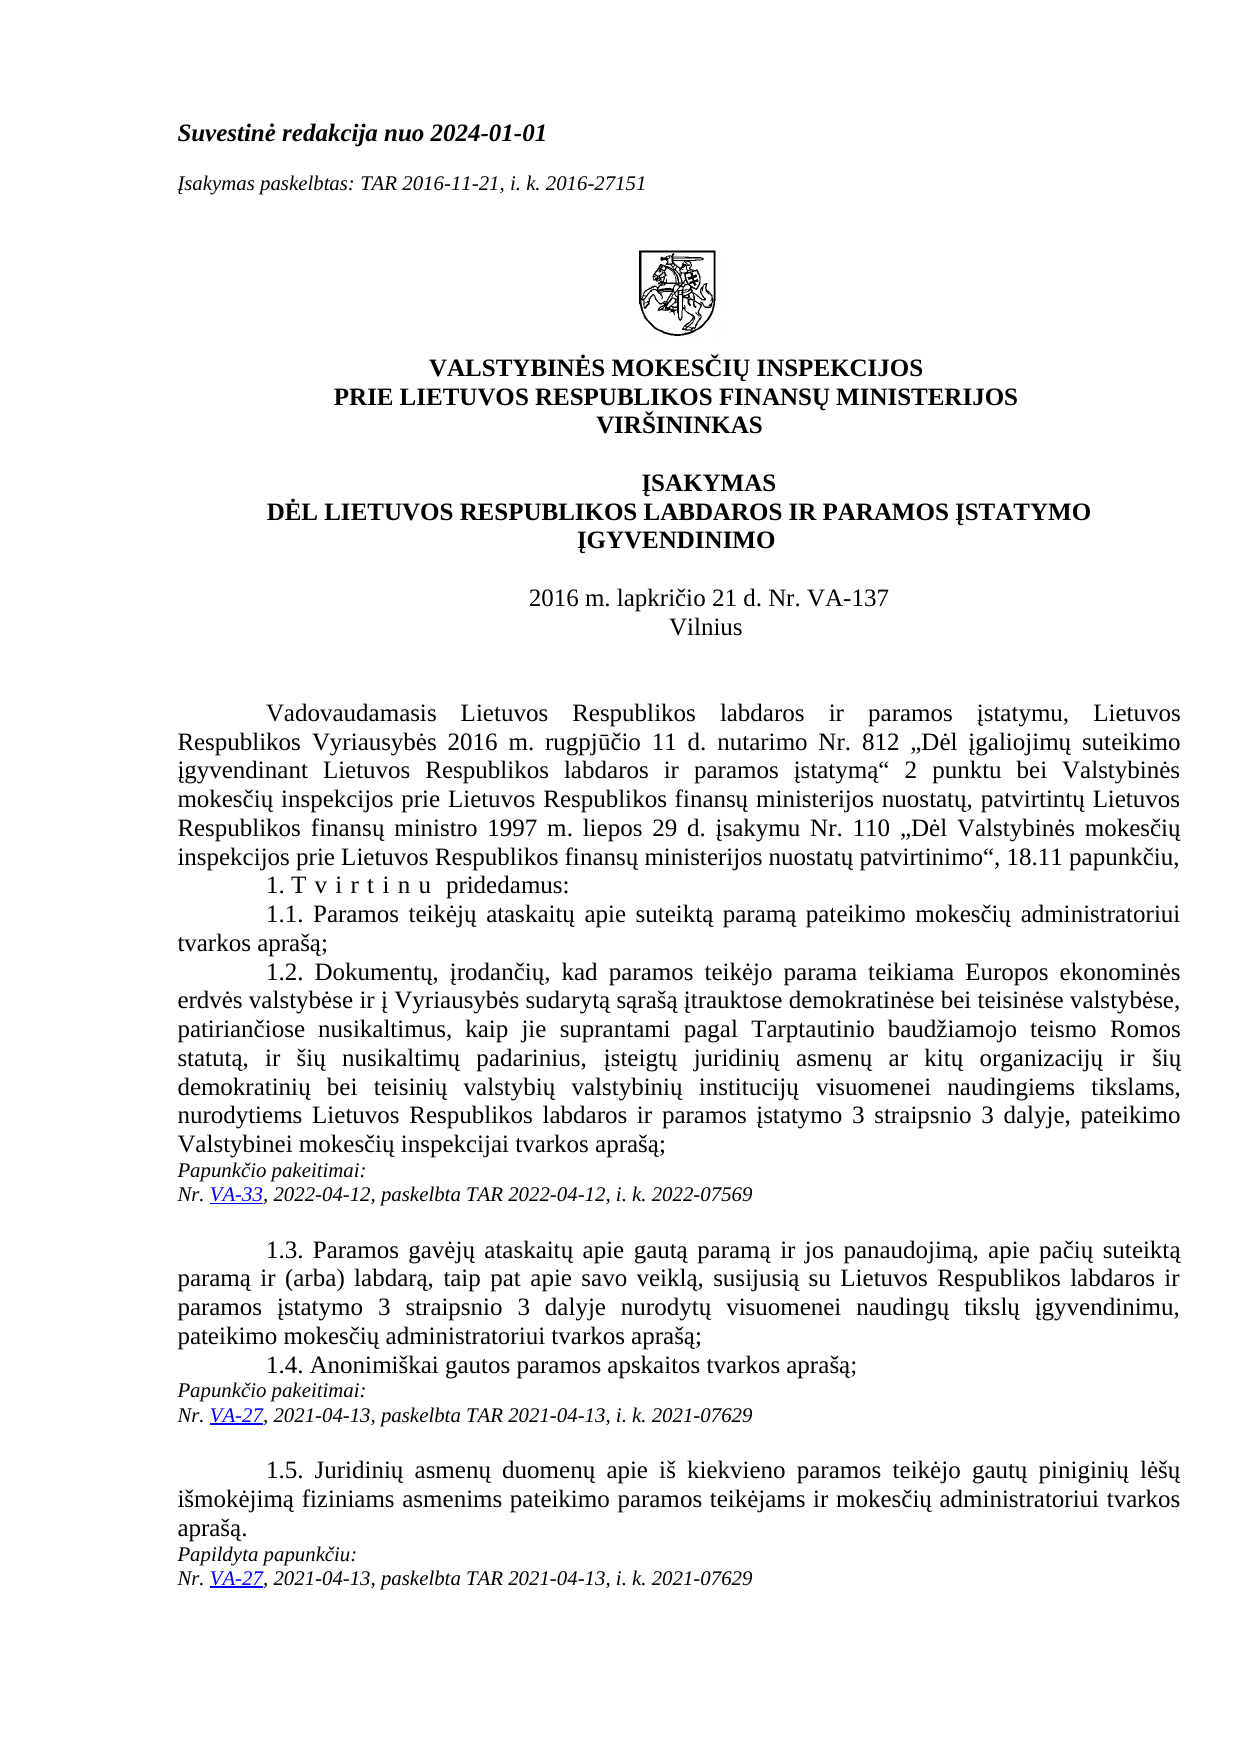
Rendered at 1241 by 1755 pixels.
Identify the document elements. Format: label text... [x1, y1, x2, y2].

text 2016 m. lapkričio 21 d. Nr. VA-137 [177, 583, 1181, 612]
text 1.5. Juridinių asmenų duomenų apie iš kiekvieno paramos teikėjo gautų piniginių lėšų išmokėjimą fiziniams asmenims pateikimo paramos teikėjams ir mokesčių administratoriui tvarkos aprašą. [177, 1455, 1181, 1542]
text VALSTYBINĖS MOKESČIŲ INSPEKCIJOS PRIE LIETUVOS RESPUBLIKOS FINANSŲ MINISTERIJOS VIRŠININKAS [177, 353, 1181, 439]
text 1.4. Anonimiškai gautos paramos apskaitos tvarkos aprašą; [177, 1350, 1181, 1378]
text Vadovaudamasis Lietuvos Respublikos labdaros ir paramos įstatymu, Lietuvos Respublikos Vyriausybės 2016 m. rugpjūčio 11 d. nutarimo Nr. 812 „Dėl įgaliojimų suteikimo įgyvendinant Lietuvos Respublikos labdaros ir paramos įstatymą“ 2 punktu bei Valstybinės mokesčių inspekcijos prie Lietuvos Respublikos finansų ministerijos nuostatų, patvirtintų Lietuvos Respublikos finansų ministro 1997 m. liepos 29 d. įsakymu Nr. 110 „Dėl Valstybinės mokesčių inspekcijos prie Lietuvos Respublikos finansų ministerijos nuostatų patvirtinimo“, 18.11 papunkčiu, [177, 698, 1181, 870]
text Suvestinė redakcija nuo 2024-01-01 [177, 118, 1181, 147]
text Papildyta papunkčiu: [177, 1542, 1181, 1566]
text 1.2. Dokumentų, įrodančių, kad paramos teikėjo parama teikiama Europos ekonominės erdvės valstybėse ir į Vyriausybės sudarytą sąrašą įtrauktose demokratinėse bei teisinėse valstybėse, patiriančiose nusikaltimus, kaip jie suprantami pagal Tarptautinio baudžiamojo teismo Romos statutą, ir šių nusikaltimų padarinius, įsteigtų juridinių asmenų ar kitų organizacijų ir šių demokratinių bei teisinių valstybių valstybinių institucijų visuomenei naudingiems tikslams, nurodytiems Lietuvos Respublikos labdaros ir paramos įstatymo 3 straipsnio 3 dalyje, pateikimo Valstybinei mokesčių inspekcijai tvarkos aprašą; [177, 957, 1181, 1158]
text Įsakymas paskelbtas: TAR 2016-11-21, i. k. 2016-27151 [177, 171, 1181, 195]
text Nr. VA-33, 2022-04-12, paskelbta TAR 2022-04-12, i. k. 2022-07569 [177, 1182, 1181, 1206]
text ĮSAKYMAS [177, 468, 1181, 497]
text Papunkčio pakeitimai: [177, 1378, 1181, 1402]
text 1. Tvirtinu pridedamus: [177, 870, 1181, 899]
text Vilnius [177, 612, 1181, 640]
text 1.3. Paramos gavėjų ataskaitų apie gautą paramą ir jos panaudojimą, apie pačių suteiktą paramą ir (arba) labdarą, taip pat apie savo veiklą, susijusią su Lietuvos Respublikos labdaros ir paramos įstatymo 3 straipsnio 3 dalyje nurodytų visuomenei naudingų tikslų įgyvendinimu, pateikimo mokesčių administratoriui tvarkos aprašą; [177, 1235, 1181, 1350]
text Nr. VA-27, 2021-04-13, paskelbta TAR 2021-04-13, i. k. 2021-07629 [177, 1402, 1181, 1427]
text DĖL LIETUVOS RESPUBLIKOS LABDAROS IR PARAMOS ĮSTATYMO ĮGYVENDINIMO [177, 497, 1181, 554]
text Nr. VA-27, 2021-04-13, paskelbta TAR 2021-04-13, i. k. 2021-07629 [177, 1566, 1181, 1590]
text 1.1. Paramos teikėjų ataskaitų apie suteiktą paramą pateikimo mokesčių administratoriui tvarkos aprašą; [177, 899, 1181, 957]
text Papunkčio pakeitimai: [177, 1158, 1181, 1182]
